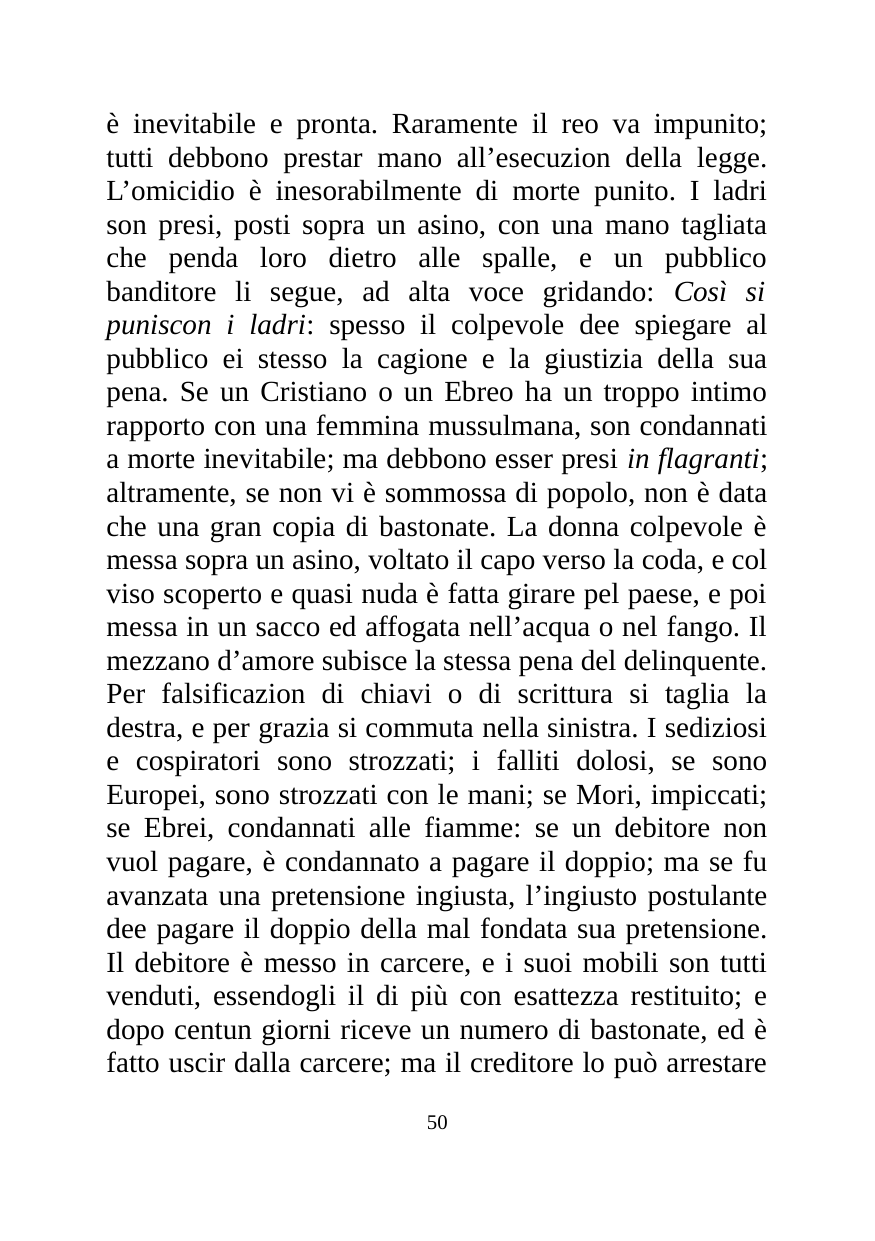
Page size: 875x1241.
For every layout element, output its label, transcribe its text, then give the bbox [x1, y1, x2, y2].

text è inevitabile e pronta. Raramente il reo va impunito; tutti debbono prestar mano all’esecuzion della legge. L’omicidio è inesorabilmente di morte punito. I ladri son presi, posti sopra un asino, con una mano tagliata che penda loro dietro alle spalle, e un pubblico banditore li segue, ad alta voce gridando: Così si puniscon i ladri: spesso il colpevole dee spiegare al pubblico ei stesso la cagione e la giustizia della sua pena. Se un Cristiano o un Ebreo ha un troppo intimo rapporto con una femmina mussulmana, son condannati a morte inevitabile; ma debbono esser presi in flagranti; altramente, se non vi è sommossa di popolo, non è data che una gran copia di bastonate. La donna colpevole è messa sopra un asino, voltato il capo verso la coda, e col viso scoperto e quasi nuda è fatta girare pel paese, e poi messa in un sacco ed affogata nell’acqua o nel fango. Il mezzano d’amore subisce la stessa pena del delinquente. Per falsificazion di chiavi o di scrittura si taglia la destra, e per grazia si commuta nella sinistra. I sediziosi e cospiratori sono strozzati; i falliti dolosi, se sono Europei, sono strozzati con le mani; se Mori, impiccati; se Ebrei, condannati alle fiamme: se un debitore non vuol pagare, è condannato a pagare il doppio; ma se fu avanzata una pretensione ingiusta, l’ingiusto postulante dee pagare il doppio della mal fondata sua pretensione. Il debitore è messo in carcere, e i suoi mobili son tutti venduti, essendogli il di più con esattezza restituito; e dopo centun giorni riceve un numero di bastonate, ed è fatto uscir dalla carcere; ma il creditore lo può arrestare [106, 106, 768, 1079]
